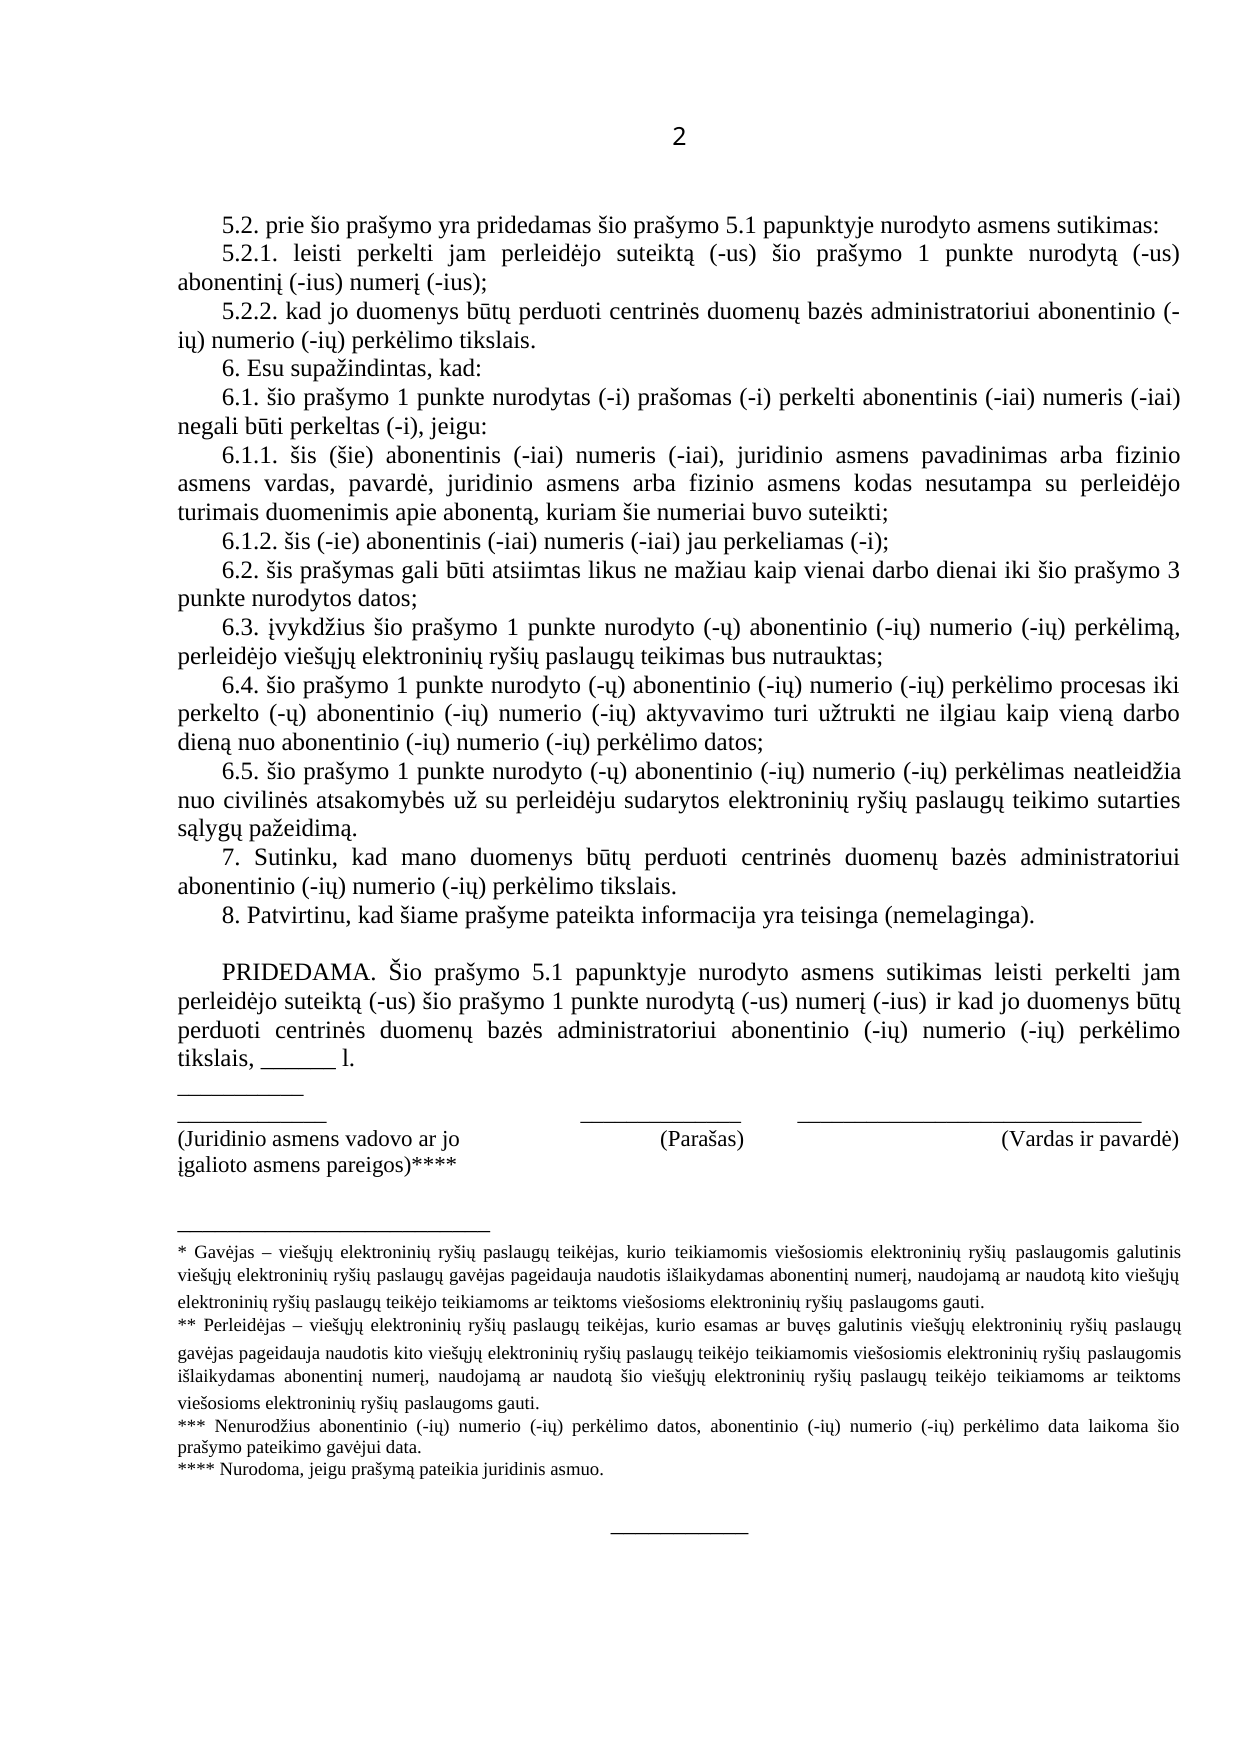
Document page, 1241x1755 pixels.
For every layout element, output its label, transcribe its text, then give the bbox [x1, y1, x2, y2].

text įgalioto asmens pareigos)**** [177, 1151, 1181, 1178]
text (Juridinio asmens vadovo ar jo (Parašas) (Vardas ir pavardė) [177, 1125, 1181, 1151]
text 6.1.2. šis (-ie) abonentinis (-iai) numeris (-iai) jau perkeliamas (-i); [177, 526, 1181, 555]
text ** Perleidėjas – viešųjų elektroninių ryšių paslaugų teikėjas, kurio esamas ar buvęs galutinis viešųjų elektroninių ryšių paslaugų gavėjas pageidauja naudotis kito viešųjų elektroninių ryšių paslaugų teikėjo teikiamomis viešosiomis elektroninių ryšių paslaugomis išlaikydamas abonentinį numerį, naudojamą ar naudotą šio viešųjų elektroninių ryšių paslaugų teikėjo teikiamoms ar teiktoms viešosioms elektroninių ryšių paslaugoms gauti. [177, 1314, 1181, 1415]
text 5.2.2. kad jo duomenys būtų perduoti centrinės duomenų bazės administratoriui abonentinio (-ių) numerio (-ių) perkėlimo tikslais. [177, 296, 1181, 353]
text 6.5. šio prašymo 1 punkte nurodyto (-ų) abonentinio (-ių) numerio (-ių) perkėlimas neatleidžia nuo civilinės atsakomybės už su perleidėju sudarytos elektroninių ryšių paslaugų teikimo sutarties sąlygų pažeidimą. [177, 756, 1181, 842]
text ___________ [177, 1508, 1181, 1537]
text ___________ [177, 1072, 1181, 1098]
text 6. Esu supažindintas, kad: [177, 353, 1181, 382]
text * Gavėjas – viešųjų elektroninių ryšių paslaugų teikėjas, kurio teikiamomis viešosiomis elektroninių ryšių paslaugomis galutinis viešųjų elektroninių ryšių paslaugų gavėjas pageidauja naudotis išlaikydamas abonentinį numerį, naudojamą ar naudotą kito viešųjų elektroninių ryšių paslaugų teikėjo teikiamoms ar teiktoms viešosioms elektroninių ryšių paslaugoms gauti. [177, 1235, 1181, 1314]
text 6.1.1. šis (šie) abonentinis (-iai) numeris (-iai), juridinio asmens pavadinimas arba fizinio asmens vardas, pavardė, juridinio asmens arba fizinio asmens kodas nesutampa su perleidėjo turimais duomenimis apie abonentą, kuriam šie numeriai buvo suteikti; [177, 440, 1181, 526]
text _____________ ______________ ______________________________ [177, 1098, 1181, 1125]
text 6.1. šio prašymo 1 punkte nurodytas (-i) prašomas (-i) perkelti abonentinis (-iai) numeris (-iai) negali būti perkeltas (-i), jeigu: [177, 382, 1181, 440]
text 5.2. prie šio prašymo yra pridedamas šio prašymo 5.1 papunktyje nurodyto asmens sutikimas: [177, 210, 1181, 238]
text _________________________ [177, 1206, 1181, 1235]
text 7. Sutinku, kad mano duomenys būtų perduoti centrinės duomenų bazės administratoriui abonentinio (-ių) numerio (-ių) perkėlimo tikslais. [177, 842, 1181, 900]
text PRIDEDAMA. Šio prašymo 5.1 papunktyje nurodyto asmens sutikimas leisti perkelti jam perleidėjo suteiktą (-us) šio prašymo 1 punkte nurodytą (-us) numerį (-ius) ir kad jo duomenys būtų perduoti centrinės duomenų bazės administratoriui abonentinio (-ių) numerio (-ių) perkėlimo tikslais, ______ l. [177, 957, 1181, 1072]
text 8. Patvirtinu, kad šiame prašyme pateikta informacija yra teisinga (nemelaginga). [177, 900, 1181, 928]
text *** Nenurodžius abonentinio (-ių) numerio (-ių) perkėlimo datos, abonentinio (-ių) numerio (-ių) perkėlimo data laikoma šio prašymo pateikimo gavėjui data. [177, 1415, 1181, 1458]
text 6.3. įvykdžius šio prašymo 1 punkte nurodyto (-ų) abonentinio (-ių) numerio (-ių) perkėlimą, perleidėjo viešųjų elektroninių ryšių paslaugų teikimas bus nutrauktas; [177, 612, 1181, 670]
text 6.2. šis prašymas gali būti atsiimtas likus ne mažiau kaip vienai darbo dienai iki šio prašymo 3 punkte nurodytos datos; [177, 555, 1181, 612]
text 5.2.1. leisti perkelti jam perleidėjo suteiktą (-us) šio prašymo 1 punkte nurodytą (-us) abonentinį (-ius) numerį (-ius); [177, 238, 1181, 296]
text 6.4. šio prašymo 1 punkte nurodyto (-ų) abonentinio (-ių) numerio (-ių) perkėlimo procesas iki perkelto (-ų) abonentinio (-ių) numerio (-ių) aktyvavimo turi užtrukti ne ilgiau kaip vieną darbo dieną nuo abonentinio (-ių) numerio (-ių) perkėlimo datos; [177, 670, 1181, 756]
text **** Nurodoma, jeigu prašymą pateikia juridinis asmuo. [177, 1458, 1181, 1479]
